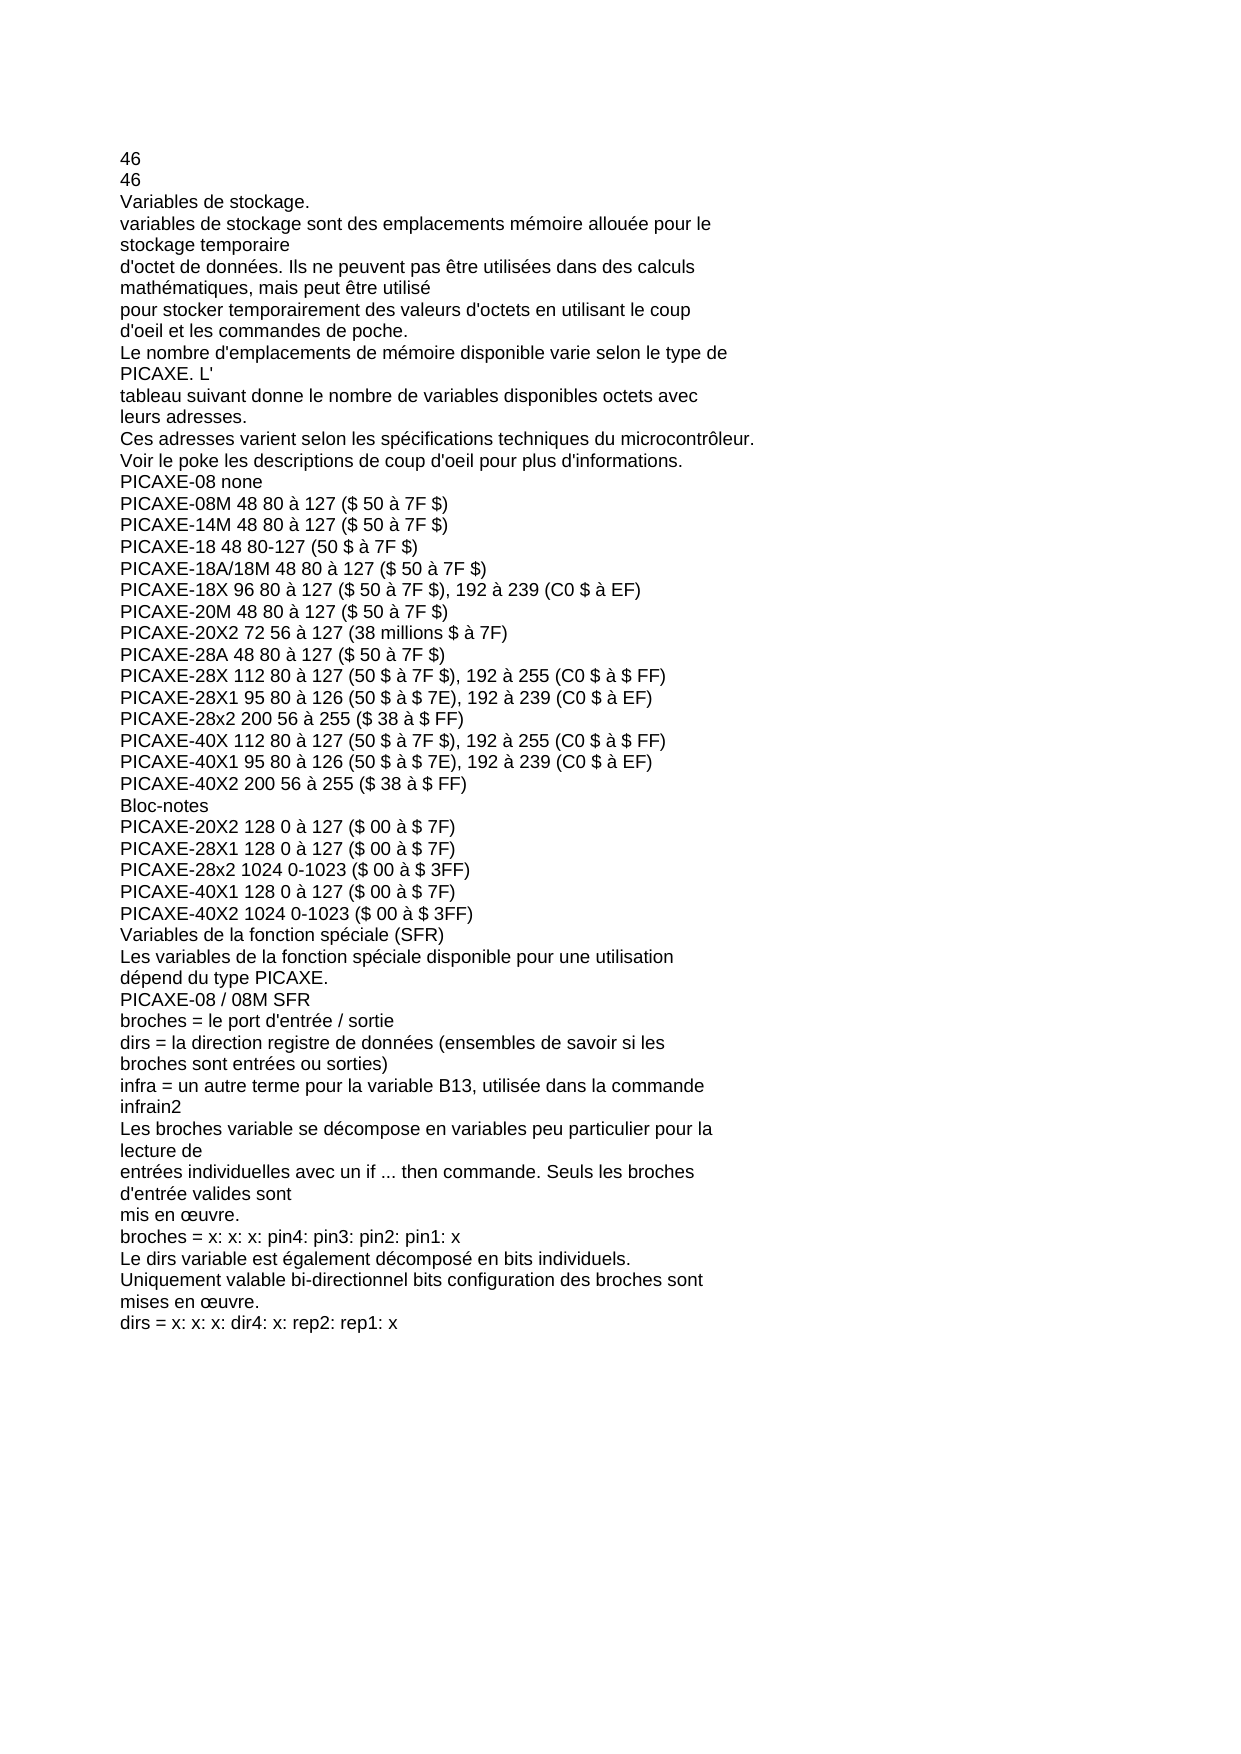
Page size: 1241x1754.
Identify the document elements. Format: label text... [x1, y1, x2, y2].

text PICAXE-40X1 95 80 à 126 (50 $ à $ 7E), 192 à 239 (C0 $ à EF) [120, 751, 1120, 773]
text PICAXE-40X2 1024 0-1023 ($ 00 à $ 3FF) [120, 902, 1120, 924]
text 46 [120, 148, 1120, 169]
text broches sont entrées ou sorties) [120, 1053, 1120, 1075]
text Le dirs variable est également décomposé en bits individuels. [120, 1247, 1120, 1269]
text lecture de [120, 1139, 1120, 1161]
text entrées individuelles avec un if ... then commande. Seuls les broches [120, 1161, 1120, 1183]
text dirs = la direction registre de données (ensembles de savoir si les [120, 1032, 1120, 1053]
text PICAXE-28x2 200 56 à 255 ($ 38 à $ FF) [120, 708, 1120, 730]
text infrain2 [120, 1096, 1120, 1118]
text PICAXE-18A/18M 48 80 à 127 ($ 50 à 7F $) [120, 557, 1120, 579]
text PICAXE-40X1 128 0 à 127 ($ 00 à $ 7F) [120, 881, 1120, 902]
text leurs adresses. [120, 406, 1120, 428]
text PICAXE-20X2 72 56 à 127 (38 millions $ à 7F) [120, 622, 1120, 643]
text pour stocker temporairement des valeurs d'octets en utilisant le coup [120, 298, 1120, 320]
text PICAXE-20M 48 80 à 127 ($ 50 à 7F $) [120, 600, 1120, 622]
text dépend du type PICAXE. [120, 967, 1120, 988]
text PICAXE-28x2 1024 0-1023 ($ 00 à $ 3FF) [120, 859, 1120, 881]
text PICAXE-18 48 80-127 (50 $ à 7F $) [120, 536, 1120, 557]
text Variables de stockage. [120, 191, 1120, 212]
text broches = x: x: x: pin4: pin3: pin2: pin1: x [120, 1226, 1120, 1247]
text PICAXE-28A 48 80 à 127 ($ 50 à 7F $) [120, 643, 1120, 665]
text Variables de la fonction spéciale (SFR) [120, 924, 1120, 945]
text PICAXE-28X1 95 80 à 126 (50 $ à $ 7E), 192 à 239 (C0 $ à EF) [120, 687, 1120, 708]
text Voir le poke les descriptions de coup d'oeil pour plus d'informations. [120, 449, 1120, 471]
text PICAXE-08 / 08M SFR [120, 988, 1120, 1010]
text d'octet de données. Ils ne peuvent pas être utilisées dans des calculs [120, 255, 1120, 277]
text PICAXE-28X1 128 0 à 127 ($ 00 à $ 7F) [120, 838, 1120, 859]
text Bloc-notes [120, 794, 1120, 816]
text Ces adresses varient selon les spécifications techniques du microcontrôleur. [120, 428, 1120, 449]
text stockage temporaire [120, 234, 1120, 255]
text mathématiques, mais peut être utilisé [120, 277, 1120, 298]
text broches = le port d'entrée / sortie [120, 1010, 1120, 1032]
text tableau suivant donne le nombre de variables disponibles octets avec [120, 385, 1120, 406]
text PICAXE-18X 96 80 à 127 ($ 50 à 7F $), 192 à 239 (C0 $ à EF) [120, 579, 1120, 600]
text PICAXE-20X2 128 0 à 127 ($ 00 à $ 7F) [120, 816, 1120, 838]
text PICAXE-08M 48 80 à 127 ($ 50 à 7F $) [120, 493, 1120, 514]
text PICAXE-14M 48 80 à 127 ($ 50 à 7F $) [120, 514, 1120, 536]
text variables de stockage sont des emplacements mémoire allouée pour le [120, 212, 1120, 234]
text PICAXE-40X2 200 56 à 255 ($ 38 à $ FF) [120, 773, 1120, 794]
text Le nombre d'emplacements de mémoire disponible varie selon le type de [120, 342, 1120, 363]
text Les variables de la fonction spéciale disponible pour une utilisation [120, 945, 1120, 967]
text 46 [120, 169, 1120, 191]
text d'oeil et les commandes de poche. [120, 320, 1120, 342]
text Les broches variable se décompose en variables peu particulier pour la [120, 1118, 1120, 1139]
text d'entrée valides sont [120, 1183, 1120, 1204]
text PICAXE-08 none [120, 471, 1120, 493]
text mises en œuvre. [120, 1290, 1120, 1312]
text PICAXE-28X 112 80 à 127 (50 $ à 7F $), 192 à 255 (C0 $ à $ FF) [120, 665, 1120, 687]
text PICAXE. L' [120, 363, 1120, 385]
text Uniquement valable bi-directionnel bits configuration des broches sont [120, 1269, 1120, 1290]
text dirs = x: x: x: dir4: x: rep2: rep1: x [120, 1312, 1120, 1333]
text PICAXE-40X 112 80 à 127 (50 $ à 7F $), 192 à 255 (C0 $ à $ FF) [120, 730, 1120, 751]
text infra = un autre terme pour la variable B13, utilisée dans la commande [120, 1075, 1120, 1096]
text mis en œuvre. [120, 1204, 1120, 1226]
